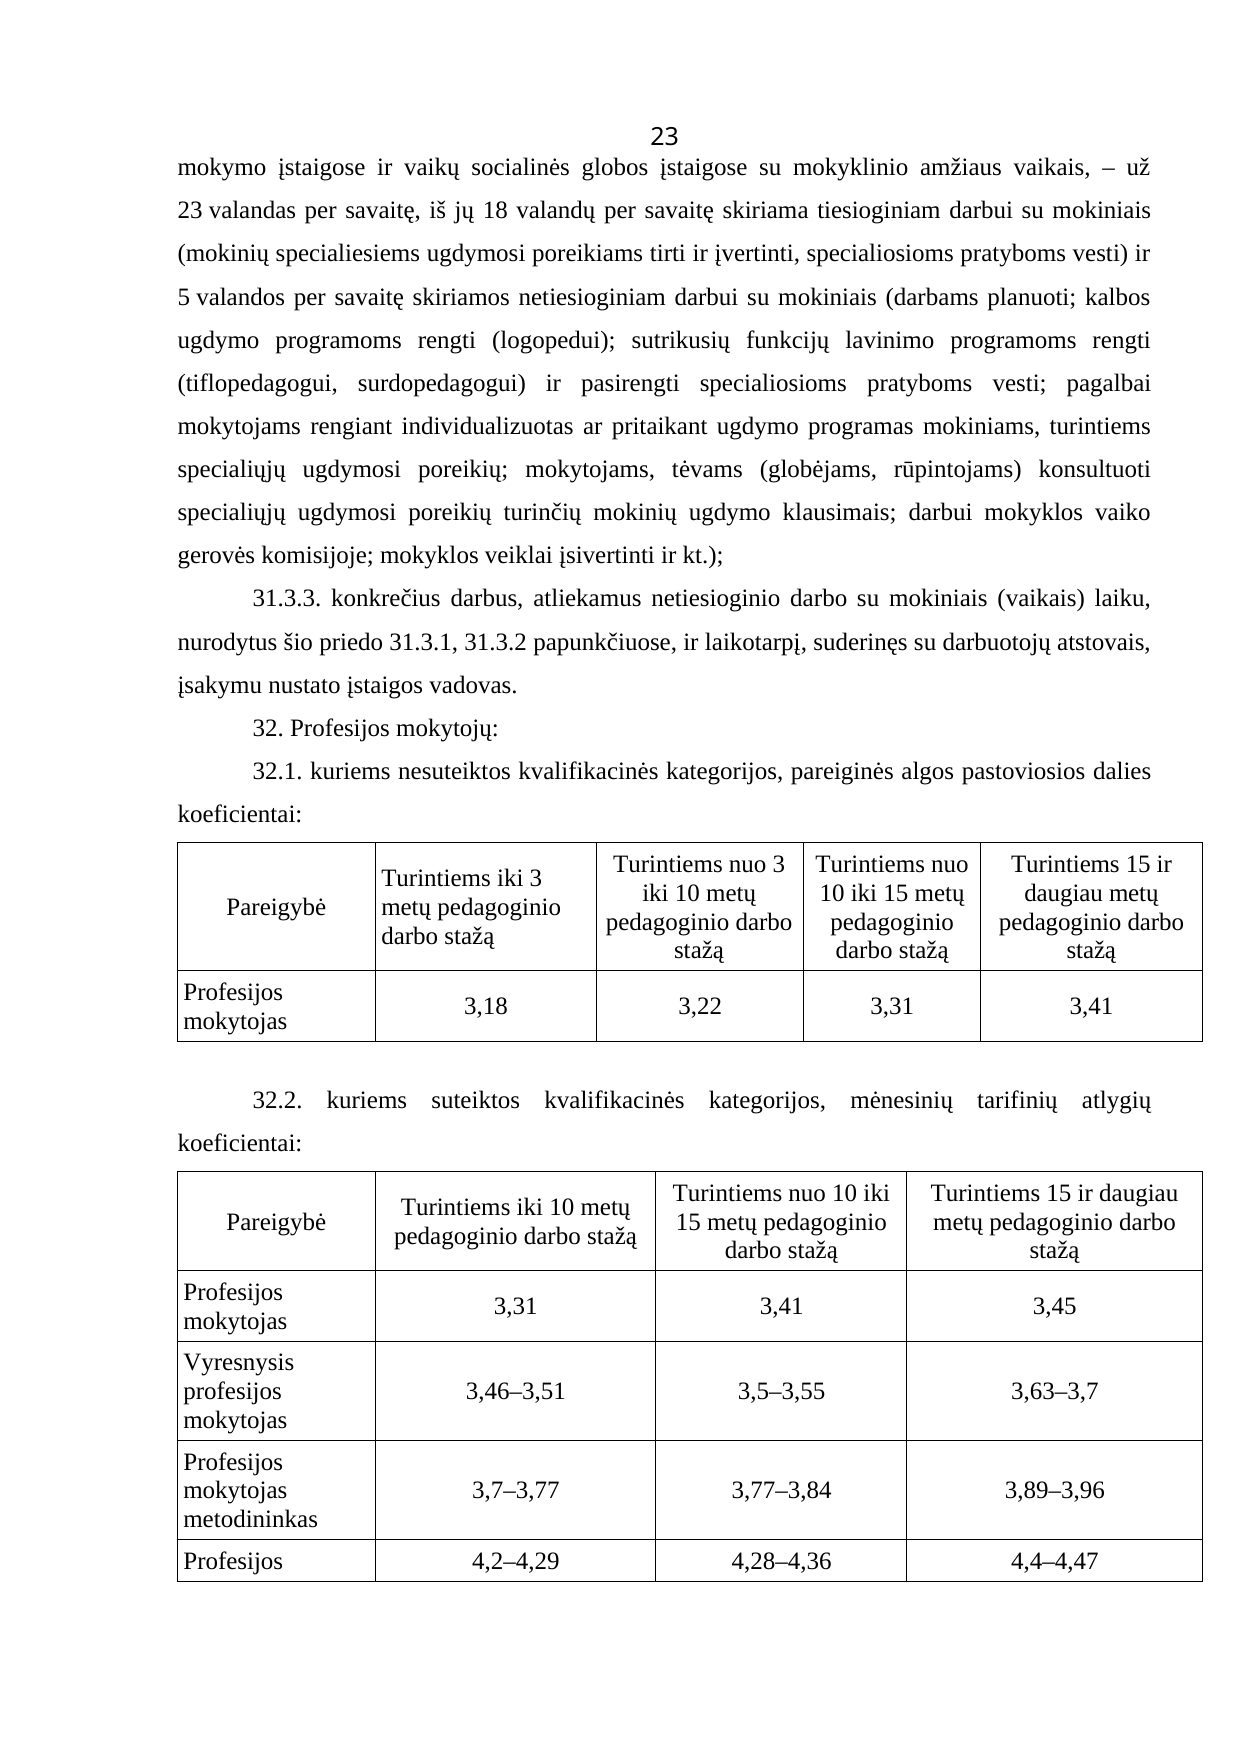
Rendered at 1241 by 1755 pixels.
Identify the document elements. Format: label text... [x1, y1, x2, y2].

table_header Turintiems nuo 10 iki 15 metų pedagoginio darbo stažą [656, 1172, 906, 1270]
table_cell 4,28–4,36 [656, 1540, 906, 1581]
table_header Turintiems nuo 3 iki 10 metų pedagoginio darbo stažą [597, 843, 803, 970]
table_cell 3,7–3,77 [376, 1441, 655, 1539]
table_cell 3,41 [656, 1271, 906, 1341]
table_cell 3,41 [981, 971, 1202, 1041]
table_cell 3,31 [376, 1271, 655, 1341]
table_cell 3,5–3,55 [656, 1342, 906, 1440]
table_cell 4,4–4,47 [907, 1540, 1202, 1581]
text 31.3.3. konkrečius darbus, atliekamus netiesioginio darbo su mokiniais (vaikais) laiku, nurodytus šio priedo 31.3.1, 31.3.2 papunkčiuose, ir laikotarpį, suderinęs su darbuotojų atstovais, įsakymu nustato įstaigos vadovas. [177, 583, 1152, 698]
table_cell 4,2–4,29 [376, 1540, 655, 1581]
table_cell 3,46–3,51 [376, 1342, 655, 1440]
table_cell 3,22 [597, 971, 803, 1041]
table_cell 3,89–3,96 [907, 1441, 1202, 1539]
table_header Turintiems iki 10 metų pedagoginio darbo stažą [376, 1172, 655, 1270]
table_cell 3,63–3,7 [907, 1342, 1202, 1440]
table_cell 3,31 [804, 971, 980, 1041]
table_cell 3,18 [376, 971, 596, 1041]
table_cell 3,77–3,84 [656, 1441, 906, 1539]
table_cell Profesijos mokytojas metodininkas [178, 1441, 375, 1539]
table_cell Profesijos mokytojas [178, 1271, 375, 1341]
table_header Turintiems iki 3 metų pedagoginio darbo stažą [376, 843, 596, 970]
table_cell Profesijos [178, 1540, 375, 1581]
table_cell Vyresnysis profesijos mokytojas [178, 1342, 375, 1440]
table_header Turintiems 15 ir daugiau metų pedagoginio darbo stažą [981, 843, 1202, 970]
table_cell Profesijos mokytojas [178, 971, 375, 1041]
table_header Pareigybė [178, 1172, 375, 1270]
table_cell 3,45 [907, 1271, 1202, 1341]
table_header Turintiems nuo 10 iki 15 metų pedagoginio darbo stažą [804, 843, 980, 970]
text 32.1. kuriems nesuteiktos kvalifikacinės kategorijos, pareiginės algos pastoviosios dalies koeficientai: [177, 756, 1152, 828]
table_header Turintiems 15 ir daugiau metų pedagoginio darbo stažą [907, 1172, 1202, 1270]
text 32.2. kuriems suteiktos kvalifikacinės kategorijos, mėnesinių tarifinių atlygių koeficientai: [177, 1085, 1152, 1157]
text mokymo įstaigose ir vaikų socialinės globos įstaigose su mokyklinio amžiaus vaikais, – už 23 valandas per savaitę, iš jų 18 valandų per savaitę skiriama tiesioginiam darbui su mokiniais (mokinių specialiesiems ugdymosi poreikiams tirti ir įvertinti, specialiosioms pratyboms vesti) ir 5 valandos per savaitę skiriamos netiesioginiam darbui su mokiniais (darbams planuoti; kalbos ugdymo programoms rengti (logopedui); sutrikusių funkcijų lavinimo programoms rengti (tiflopedagogui, surdopedagogui) ir pasirengti specialiosioms pratyboms vesti; pagalbai mokytojams rengiant individualizuotas ar pritaikant ugdymo programas mokiniams, turintiems specialiųjų ugdymosi poreikių; mokytojams, tėvams (globėjams, rūpintojams) konsultuoti specialiųjų ugdymosi poreikių turinčių mokinių ugdymo klausimais; darbui mokyklos vaiko gerovės komisijoje; mokyklos veiklai įsivertinti ir kt.); [177, 152, 1152, 569]
text 32. Profesijos mokytojų: [177, 713, 1152, 742]
table_header Pareigybė [178, 843, 375, 970]
